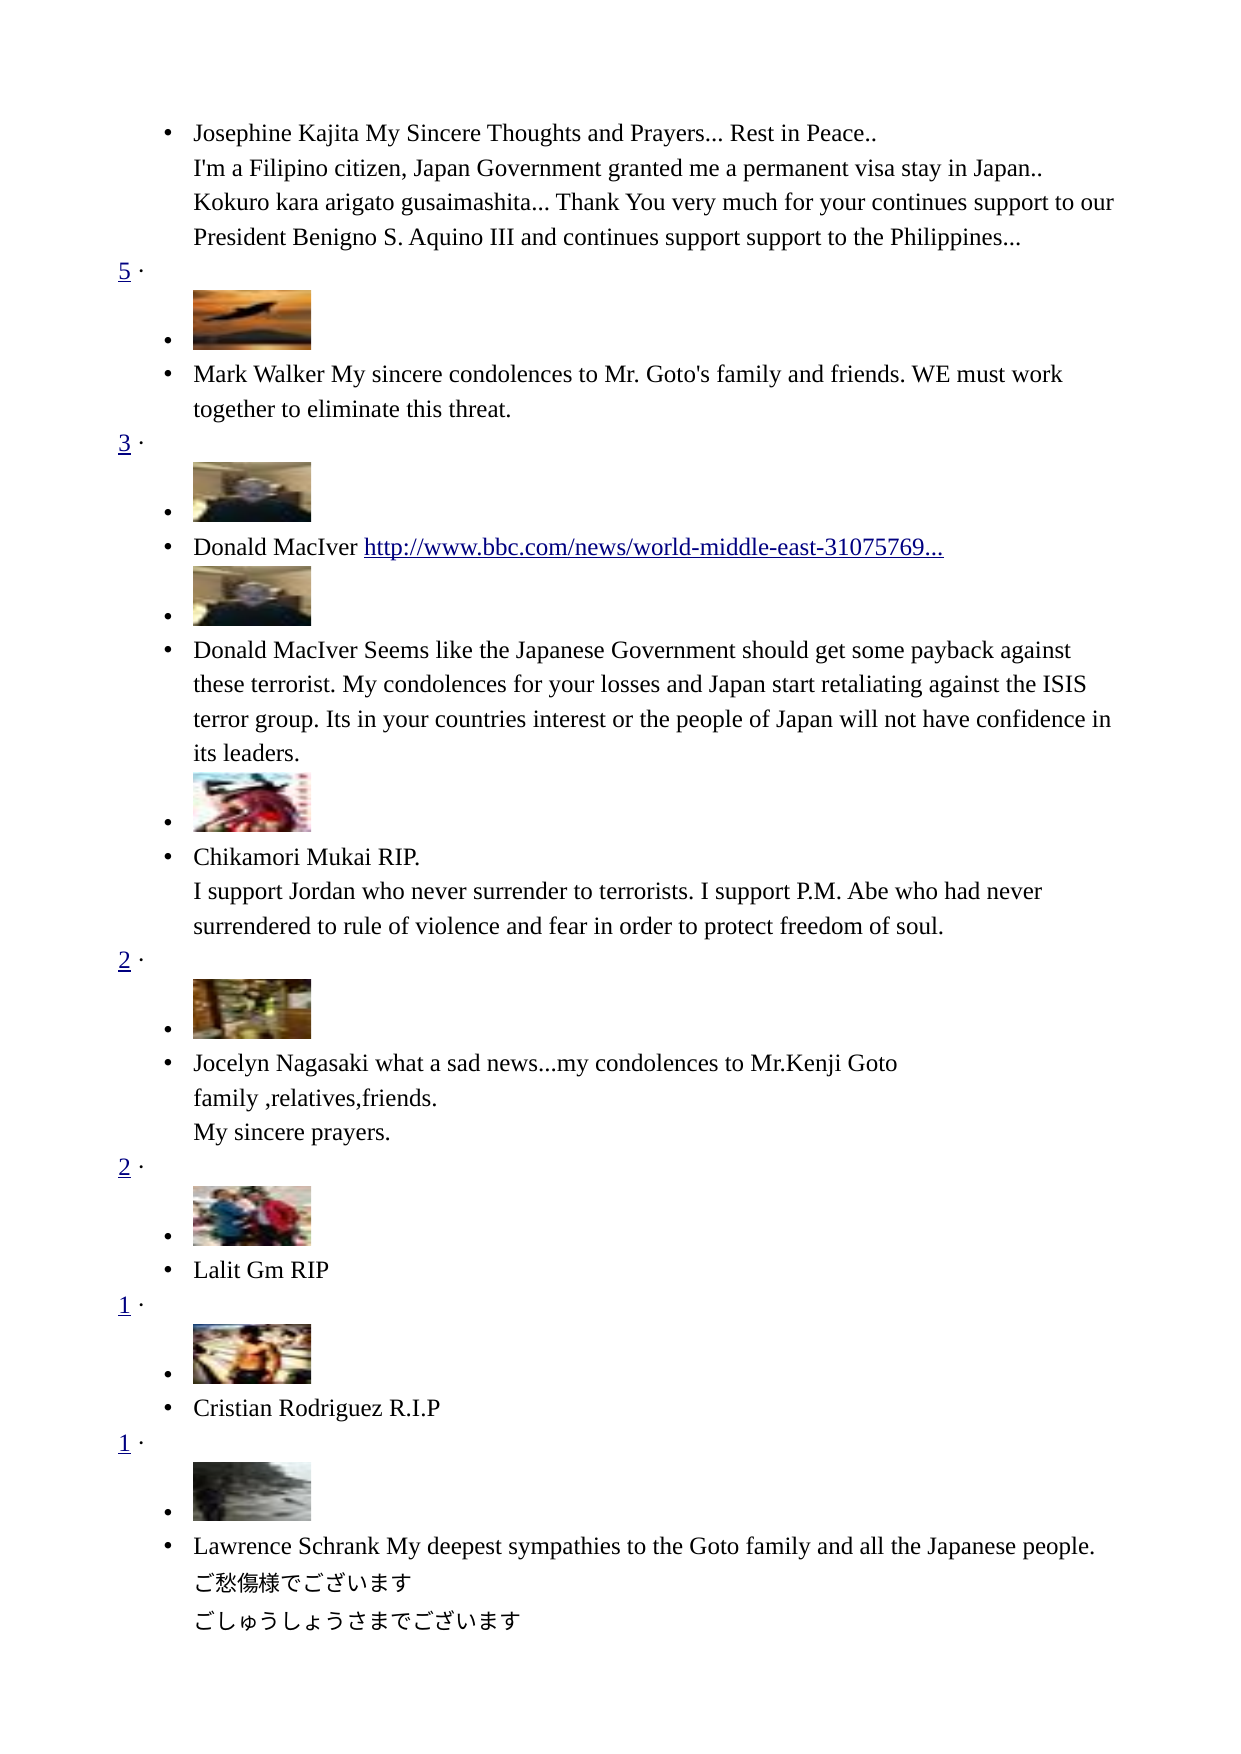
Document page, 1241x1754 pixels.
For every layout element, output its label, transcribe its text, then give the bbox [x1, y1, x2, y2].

picture [193, 1324, 312, 1384]
list Chikamori Mukai RIP. I support Jordan who never surrender to terrorists. I support P.M. Abe who had never surrendered to rule of violence and fear in order to protect freedom of soul. [164, 842, 1122, 939]
text 2 · [118, 1152, 1122, 1181]
list Donald MacIver Seems like the Japanese Government should get some payback against these terrorist. My condolences for your losses and Japan start retaliating against the ISIS terror group. Its in your countries interest or the people of Japan will not have confidence in its leaders. [164, 635, 1122, 767]
list Mark Walker My sincere condolences to Mr. Goto's family and friends. WE must work together to eliminate this threat. [164, 359, 1122, 423]
picture [193, 566, 312, 626]
list Lalit Gm RIP [164, 1255, 1122, 1284]
text 5 · [118, 256, 1122, 285]
list Josephine Kajita My Sincere Thoughts and Prayers... Rest in Peace.. I'm a Filipino citizen, Japan Government granted me a permanent visa stay in Japan.. Kokuro kara arigato gusaimashita... Thank You very much for your continues support to our President Benigno S. Aquino III and continues support support to the Philippines... [164, 118, 1122, 250]
picture [193, 1186, 312, 1246]
text 3 · [118, 428, 1122, 457]
list Cristian Rodriguez R.I.P [164, 1393, 1122, 1422]
picture [193, 290, 312, 350]
list Lawrence Schrank My deepest sympathies to the Goto family and all the Japanese people. ご愁傷様でございます ごしゅうしょうさまでございます [164, 1531, 1122, 1636]
list Donald MacIver http://www.bbc.com/news/world-middle-east-31075769... [164, 532, 1122, 560]
picture [193, 1462, 312, 1521]
text 1 · [118, 1428, 1122, 1456]
text 2 · [118, 945, 1122, 974]
list Jocelyn Nagasaki what a sad news...my condolences to Mr.Kenji Goto family ,relatives,friends. My sincere prayers. [164, 1048, 1122, 1146]
picture [193, 462, 312, 522]
picture [193, 979, 312, 1039]
picture [193, 772, 312, 832]
text 1 · [118, 1290, 1122, 1318]
